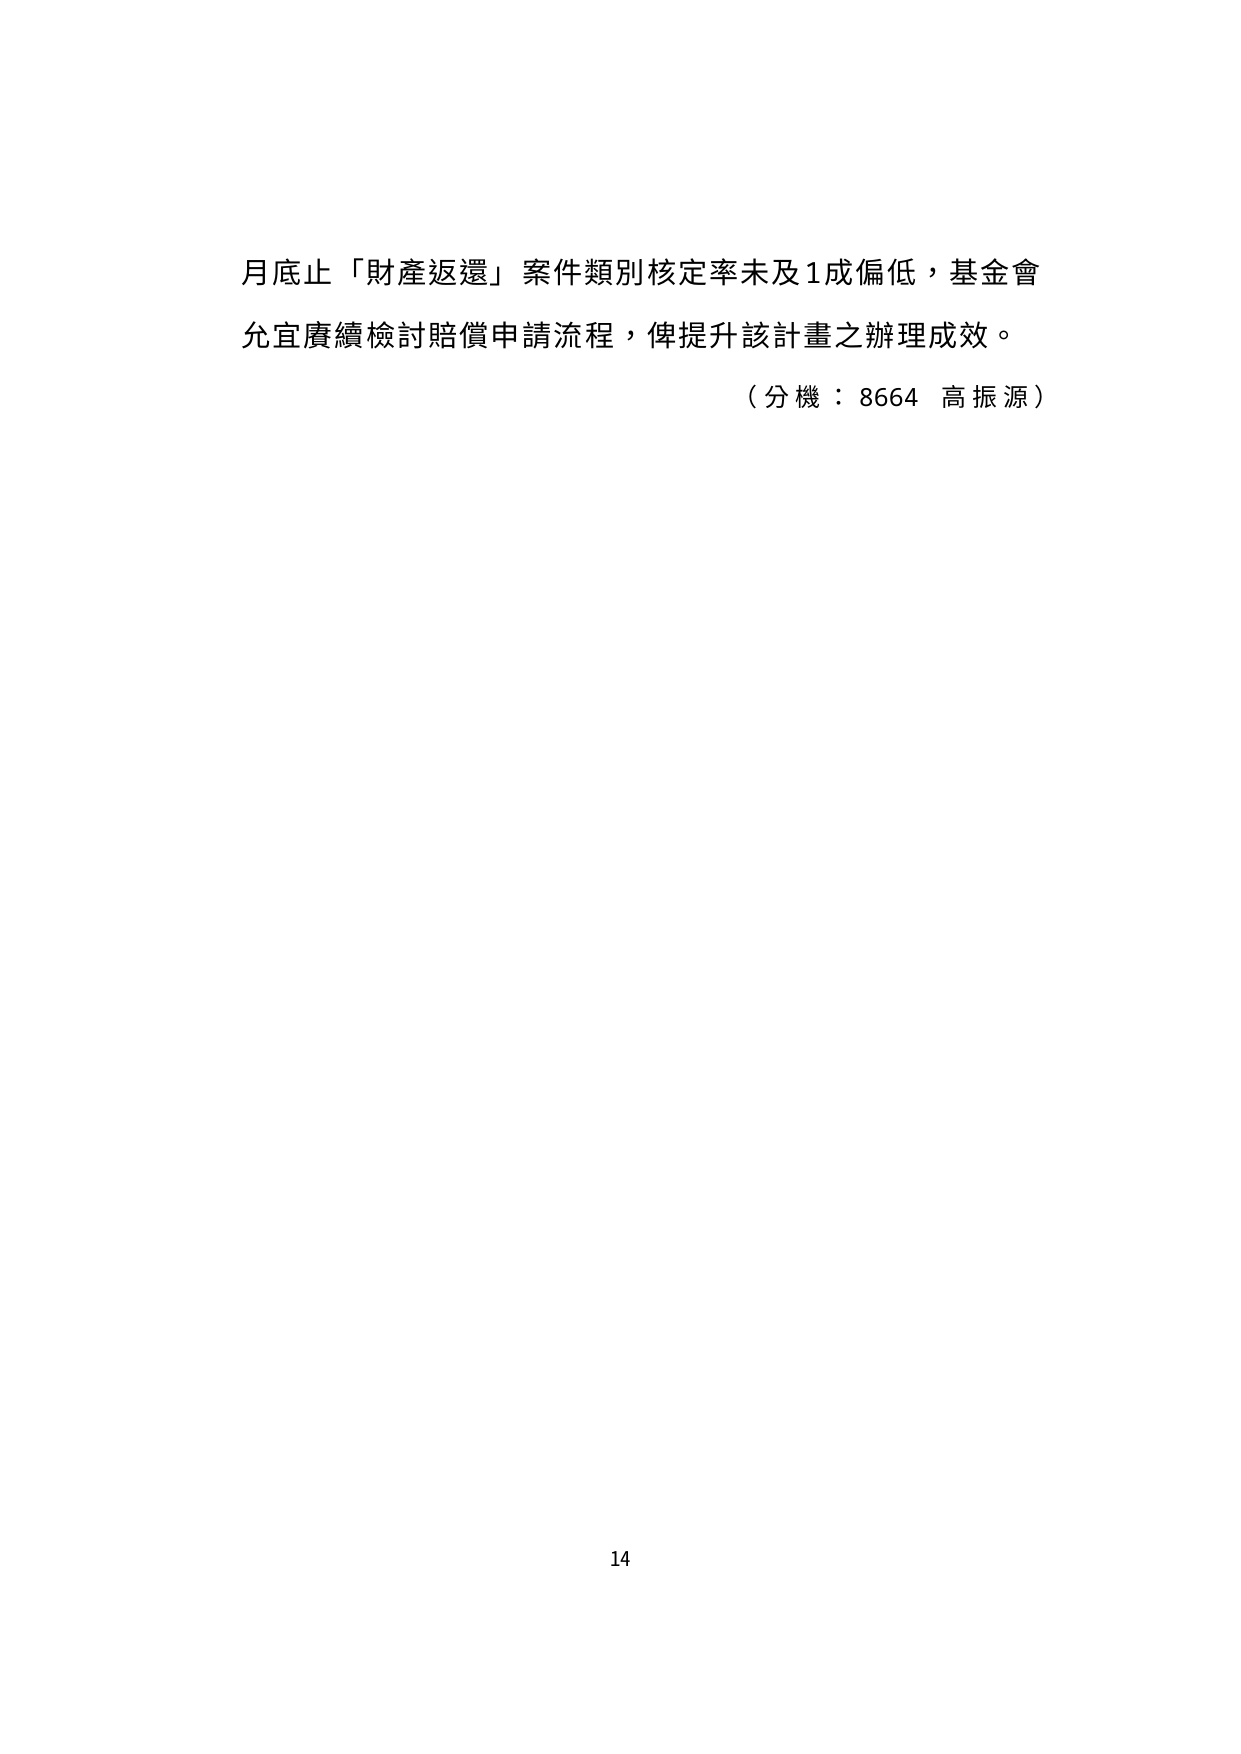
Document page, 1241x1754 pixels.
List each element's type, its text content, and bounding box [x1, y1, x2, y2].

text （分機：8664 高振源） [236, 354, 1063, 417]
text 月底止「財產返還」案件類別核定率未及1成偏低，基金會允宜賡續檢討賠償申請流程，俾提升該計畫之辦理成效。 [236, 229, 1063, 354]
